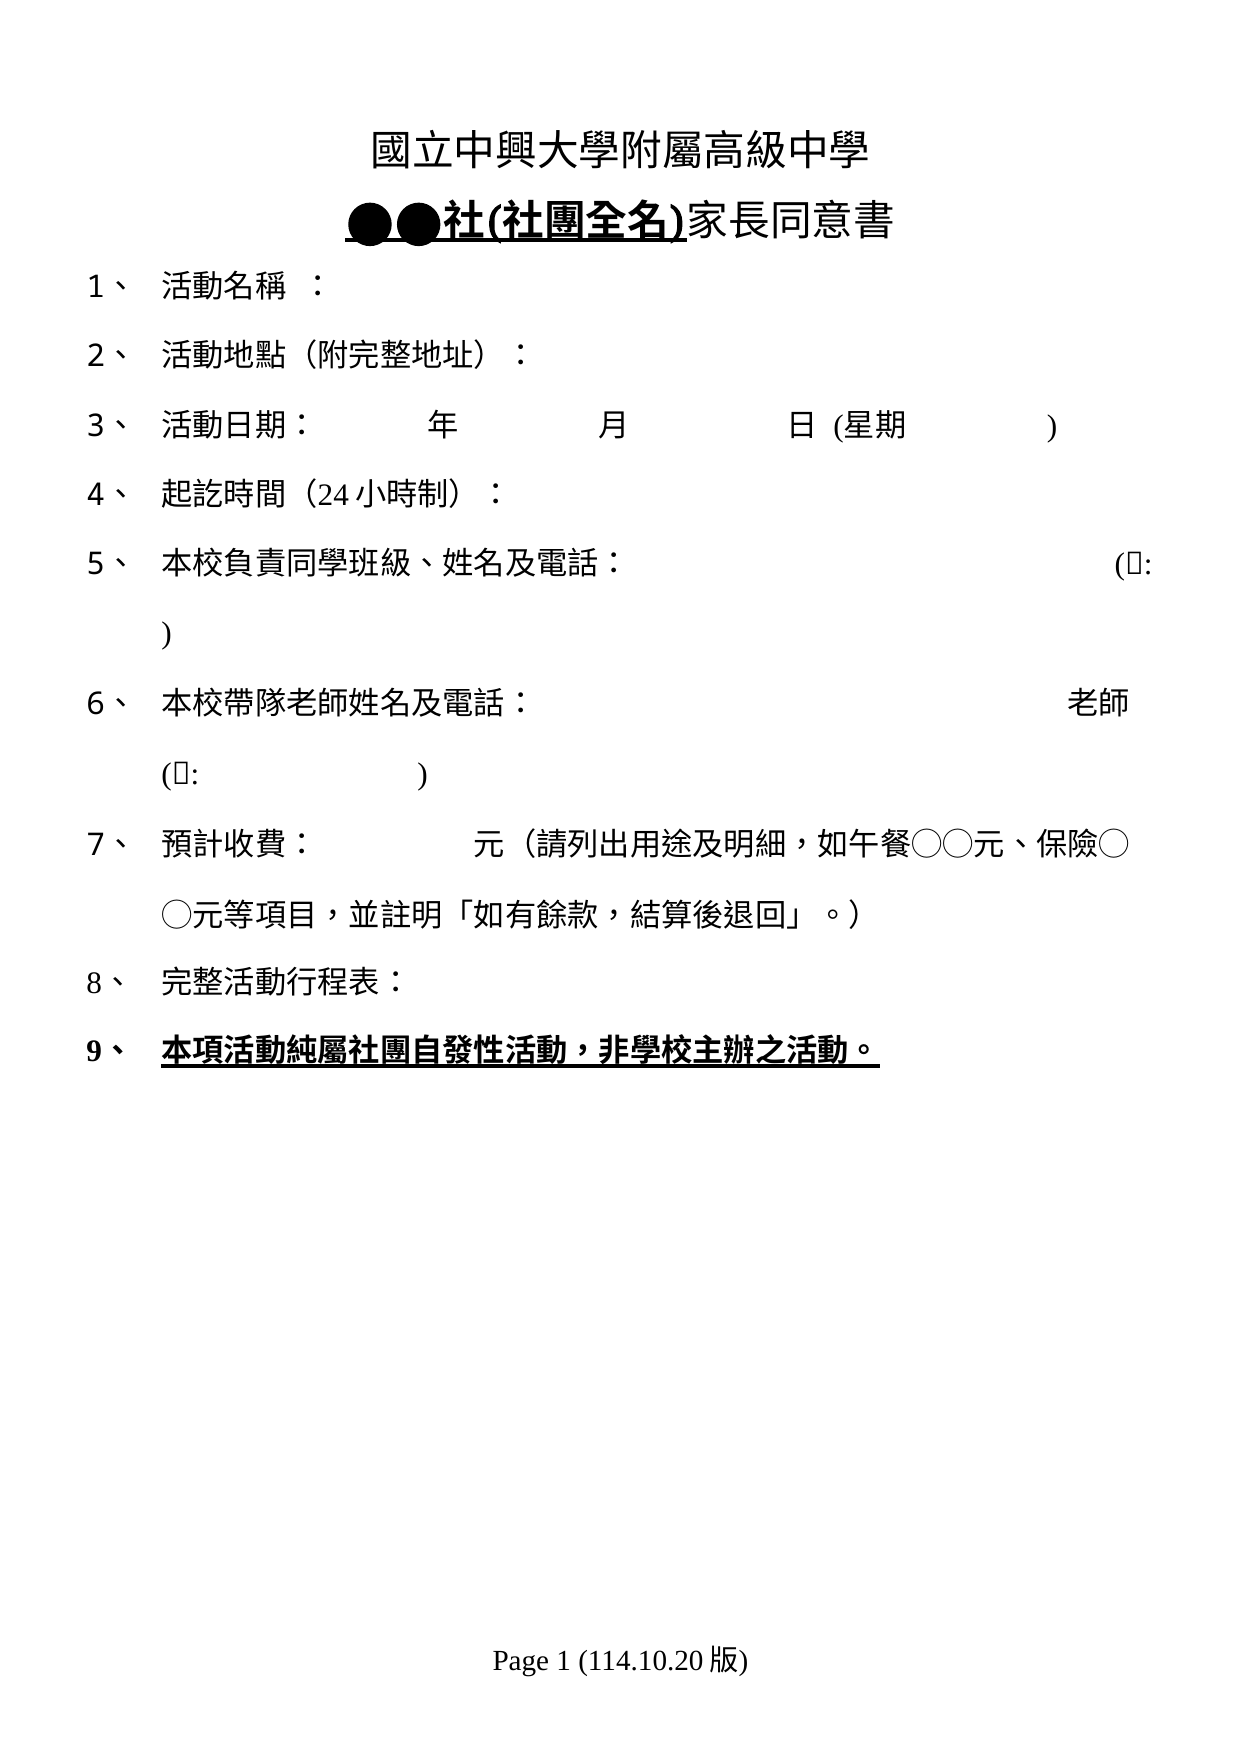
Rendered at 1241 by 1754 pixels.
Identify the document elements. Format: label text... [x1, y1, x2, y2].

table_cell 活動名稱 ： 活動地點（附完整地址）： 活動日期： 年 月 日 (星期 ) 起訖時間（24小時制）： 本校負責同學班級、姓名及電話： (📞: ) 本校帶隊老師姓名及電話： 老師 (📞: ) 預計收費： 元（請列出用途及明細，如午餐◯◯元、保險◯◯元等項目，並註明「如有餘款，結算後退回」。） [75, 242, 1165, 938]
table_cell 完整活動行程表： [75, 938, 1165, 1006]
table_cell ◯◯社(社團全名)家長同意書 [75, 175, 1165, 242]
table_cell 本項活動純屬社團自發性活動，非學校主辦之活動。 [75, 1006, 1165, 1074]
table_header 國立中興大學附屬高級中學 [75, 106, 1165, 175]
